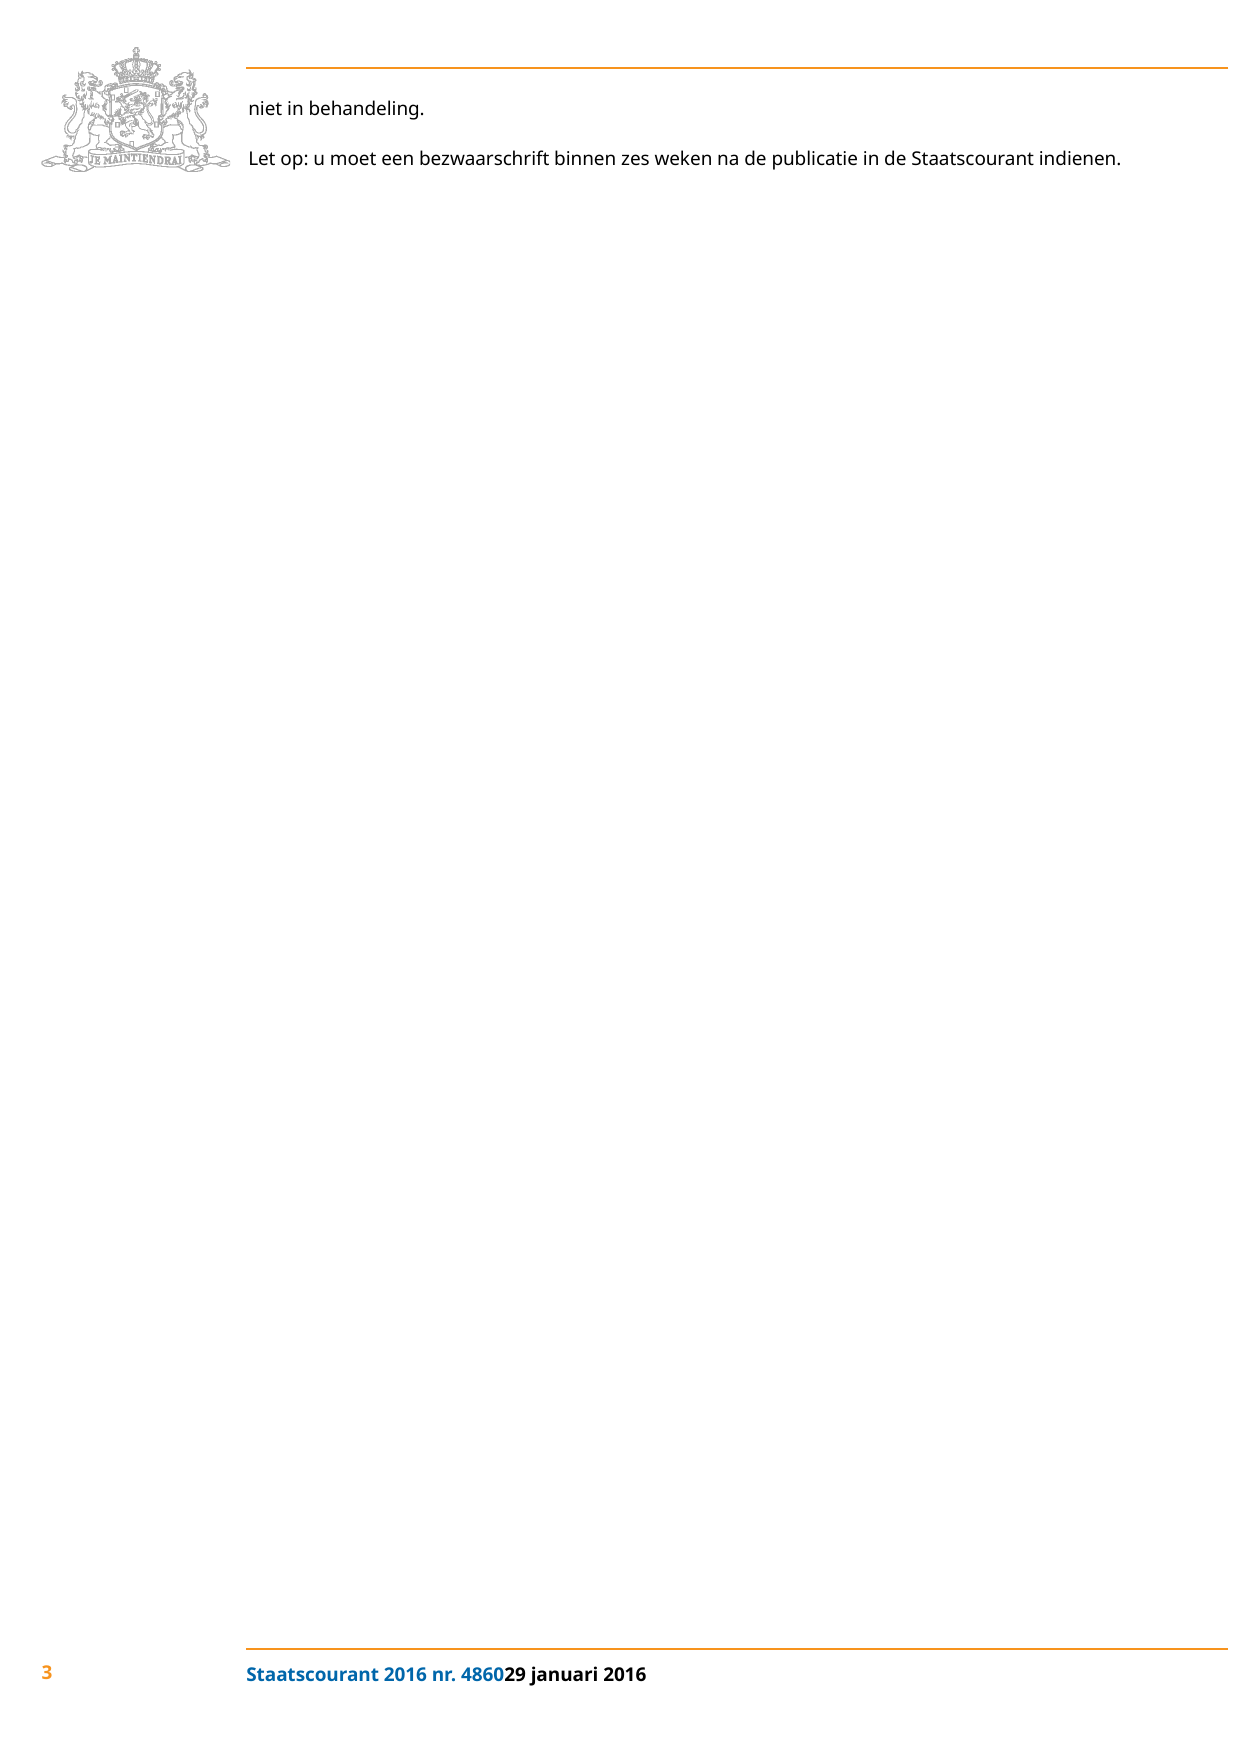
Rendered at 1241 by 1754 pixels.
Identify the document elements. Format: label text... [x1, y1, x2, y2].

text Let op: u moet een bezwaarschrift binnen zes weken na de publicatie in de Staatscourant indienen. [248, 145, 1152, 171]
picture [41, 47, 231, 172]
text niet in behandeling. [248, 95, 1152, 121]
